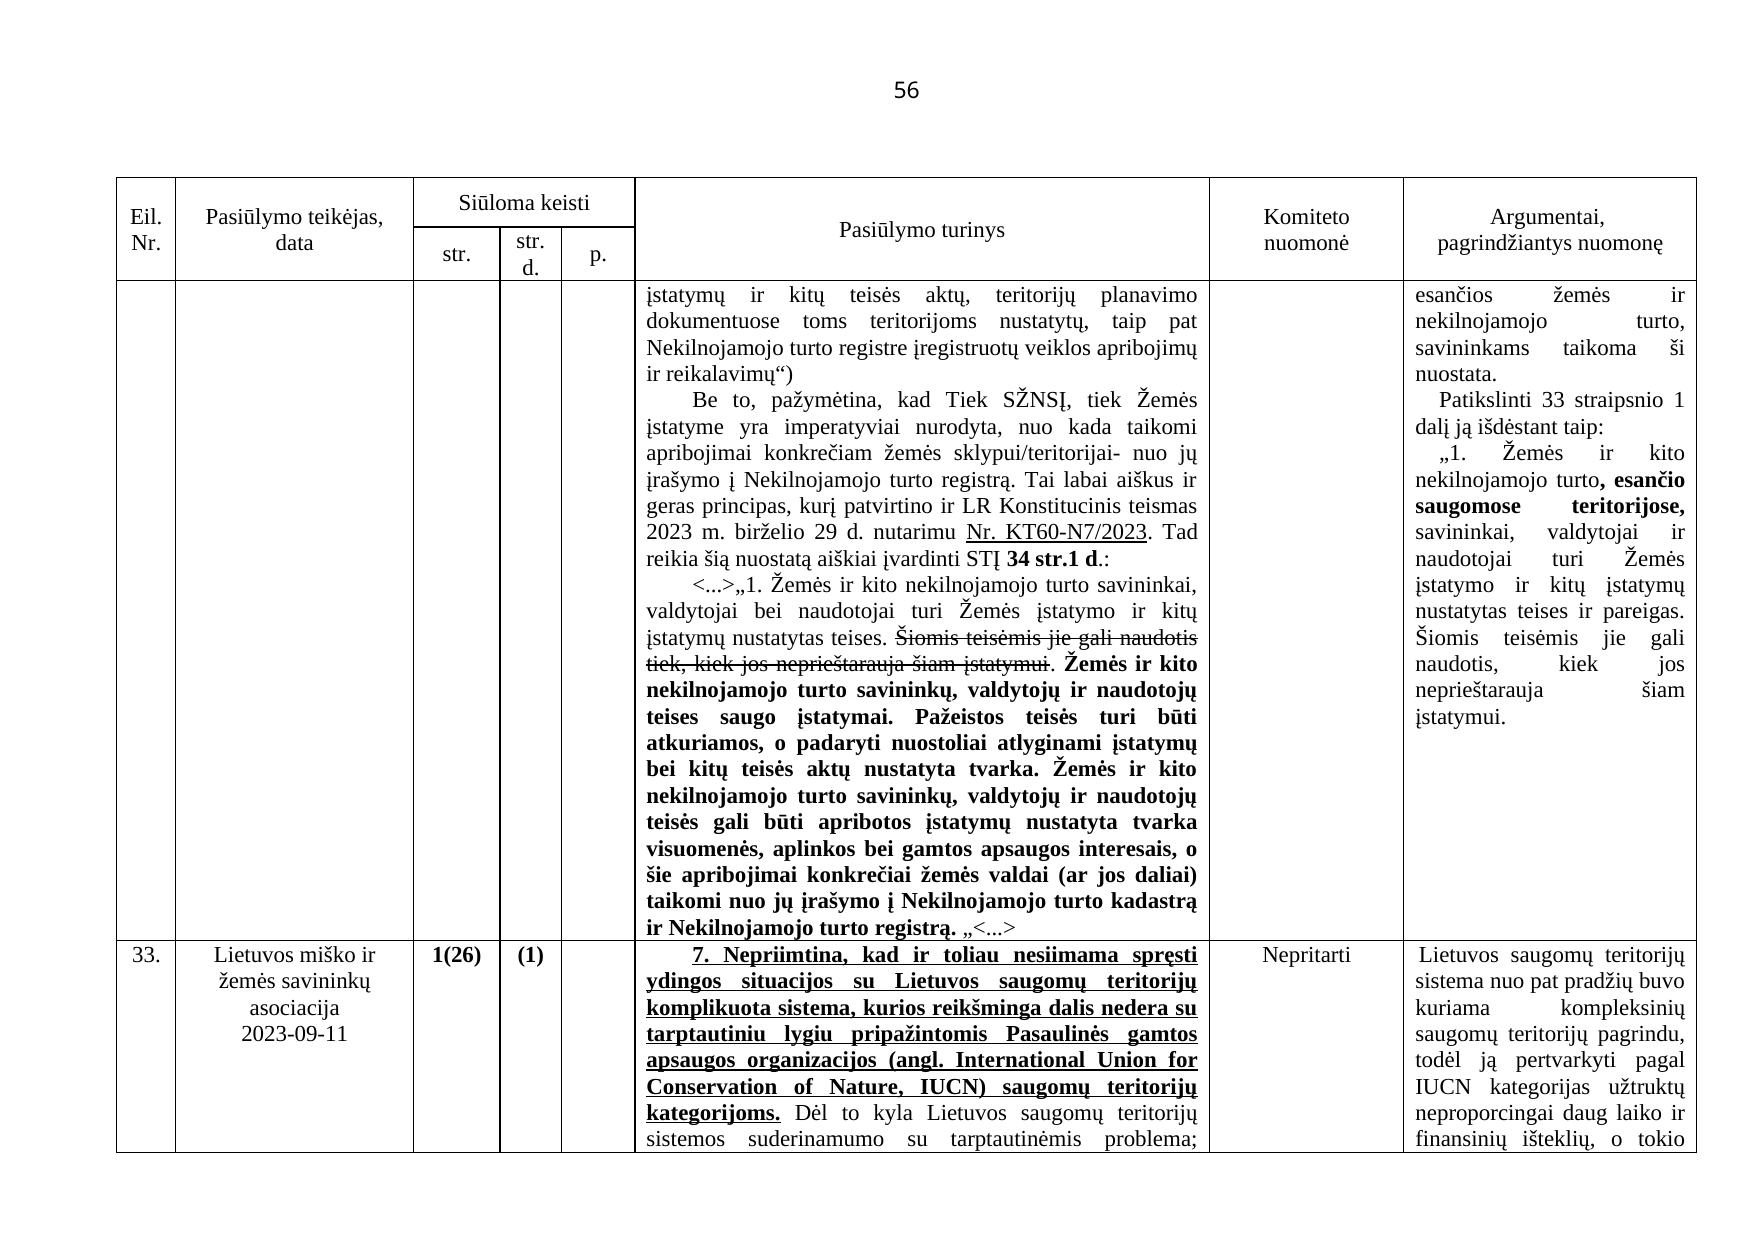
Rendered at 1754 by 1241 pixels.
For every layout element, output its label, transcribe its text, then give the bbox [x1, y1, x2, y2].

table_cell [176, 281, 413, 940]
table_cell esančios žemės ir nekilnojamojo turto, savininkams taikoma ši nuostata. Patikslinti 33 straipsnio 1 dalį ją išdėstant taip: „1. Žemės ir kito nekilnojamojo turto, esančio saugomose teritorijose, savininkai, valdytojai ir naudotojai turi Žemės įstatymo ir kitų įstatymų nustatytas teises ir pareigas. Šiomis teisėmis jie gali naudotis, kiek jos neprieštarauja šiam įstatymui. [1404, 281, 1696, 940]
table_cell Nepritarti [1210, 941, 1403, 1152]
table_cell [117, 281, 175, 940]
table_cell 33. [117, 941, 175, 1152]
table_header Siūloma keisti [414, 178, 634, 226]
table_cell p. [562, 228, 634, 280]
table_cell (1) [501, 941, 561, 1152]
table_cell [562, 941, 634, 1152]
table_header Pasiūlymo turinys [636, 178, 1209, 280]
table_cell 1(26) [414, 941, 499, 1152]
table_cell 7. Nepriimtina, kad ir toliau nesiimama spręsti ydingos situacijos su Lietuvos saugomų teritorijų komplikuota sistema, kurios reikšminga dalis nedera su tarptautiniu lygiu pripažintomis Pasaulinės gamtos apsaugos organizacijos (angl. International Union for Conservation of Nature, IUCN) saugomų teritorijų kategorijoms. Dėl to kyla Lietuvos saugomų teritorijų sistemos suderinamumo su tarptautinėmis problema; [636, 941, 1209, 1152]
table_cell [562, 281, 634, 940]
table_header Argumentai, pagrindžiantys nuomonę [1404, 178, 1696, 280]
table_header Komiteto nuomonė [1210, 178, 1403, 280]
table_cell Lietuvos miško ir žemės savininkų asociacija 2023-09-11 [176, 941, 413, 1152]
table_cell [501, 281, 561, 940]
table_cell [414, 281, 499, 940]
table_cell str. d. [501, 228, 561, 280]
table_cell str. [414, 228, 499, 280]
table_header Pasiūlymo teikėjas, data [176, 178, 413, 280]
table_cell įstatymų ir kitų teisės aktų, teritorijų planavimo dokumentuose toms teritorijoms nustatytų, taip pat Nekilnojamojo turto registre įregistruotų veiklos apribojimų ir reikalavimų“) Be to, pažymėtina, kad Tiek SŽNSĮ, tiek Žemės įstatyme yra imperatyviai nurodyta, nuo kada taikomi apribojimai konkrečiam žemės sklypui/teritorijai- nuo jų įrašymo į Nekilnojamojo turto registrą. Tai labai aiškus ir geras principas, kurį patvirtino ir LR Konstitucinis teismas 2023 m. birželio 29 d. nutarimu Nr. KT60-N7/2023. Tad reikia šią nuostatą aiškiai įvardinti STĮ 34 str.1 d.: <...>„1. Žemės ir kito nekilnojamojo turto savininkai, valdytojai bei naudotojai turi Žemės įstatymo ir kitų įstatymų nustatytas teises. Šiomis teisėmis jie gali naudotis tiek, kiek jos neprieštarauja šiam įstatymui. Žemės ir kito nekilnojamojo turto savininkų, valdytojų ir naudotojų teises saugo įstatymai. Pažeistos teisės turi būti atkuriamos, o padaryti nuostoliai atlyginami įstatymų bei kitų teisės aktų nustatyta tvarka. Žemės ir kito nekilnojamojo turto savininkų, valdytojų ir naudotojų teisės gali būti apribotos įstatymų nustatyta tvarka visuomenės, aplinkos bei gamtos apsaugos interesais, o šie apribojimai konkrečiai žemės valdai (ar jos daliai) taikomi nuo jų įrašymo į Nekilnojamojo turto kadastrą ir Nekilnojamojo turto registrą. „<...> [636, 281, 1209, 940]
table_cell Lietuvos saugomų teritorijų sistema nuo pat pradžių buvo kuriama kompleksinių saugomų teritorijų pagrindu, todėl ją pertvarkyti pagal IUCN kategorijas užtruktų neproporcingai daug laiko ir finansinių išteklių, o tokio [1404, 941, 1696, 1152]
table_cell [1210, 281, 1403, 940]
table_header Eil. Nr. [117, 178, 175, 280]
